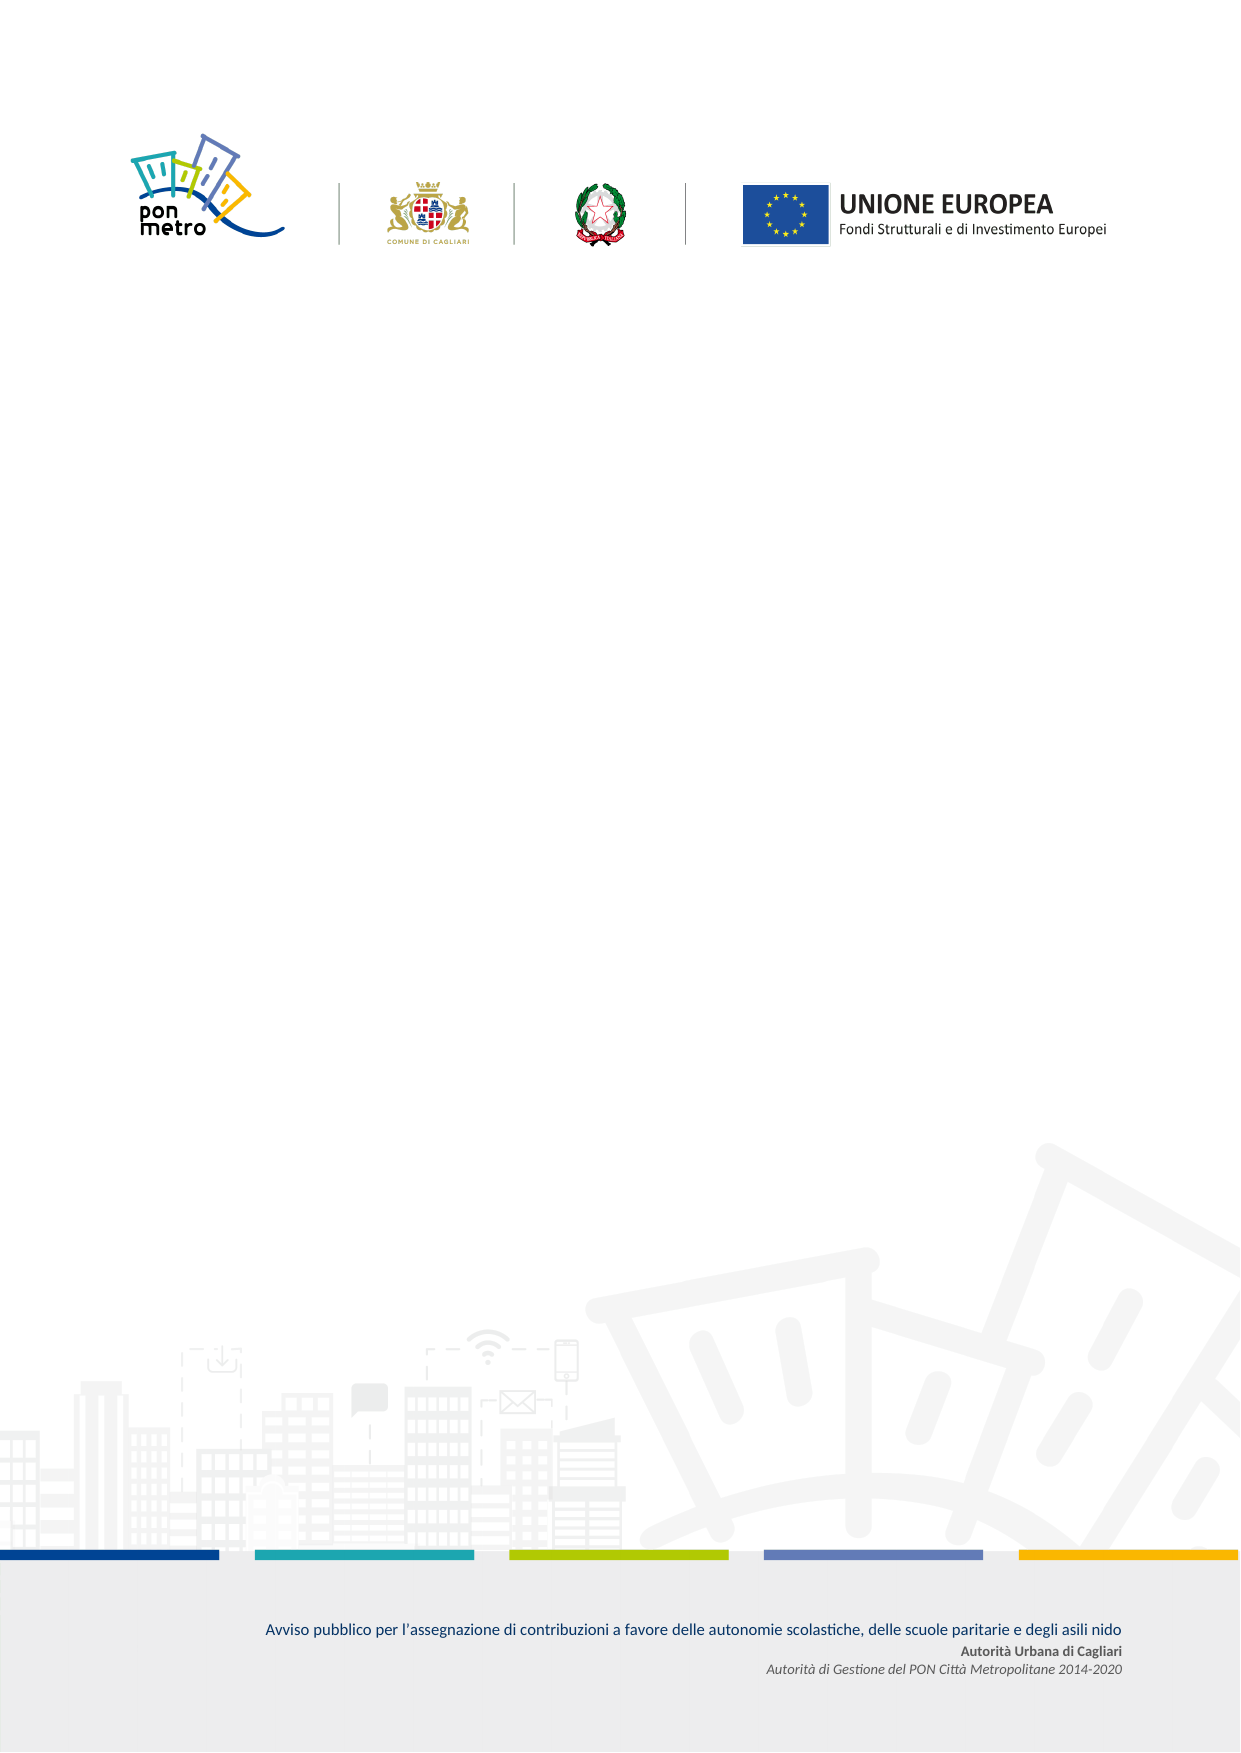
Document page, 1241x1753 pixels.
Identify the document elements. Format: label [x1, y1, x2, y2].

picture [0, 75, 1241, 282]
picture [0, 1125, 1241, 1752]
